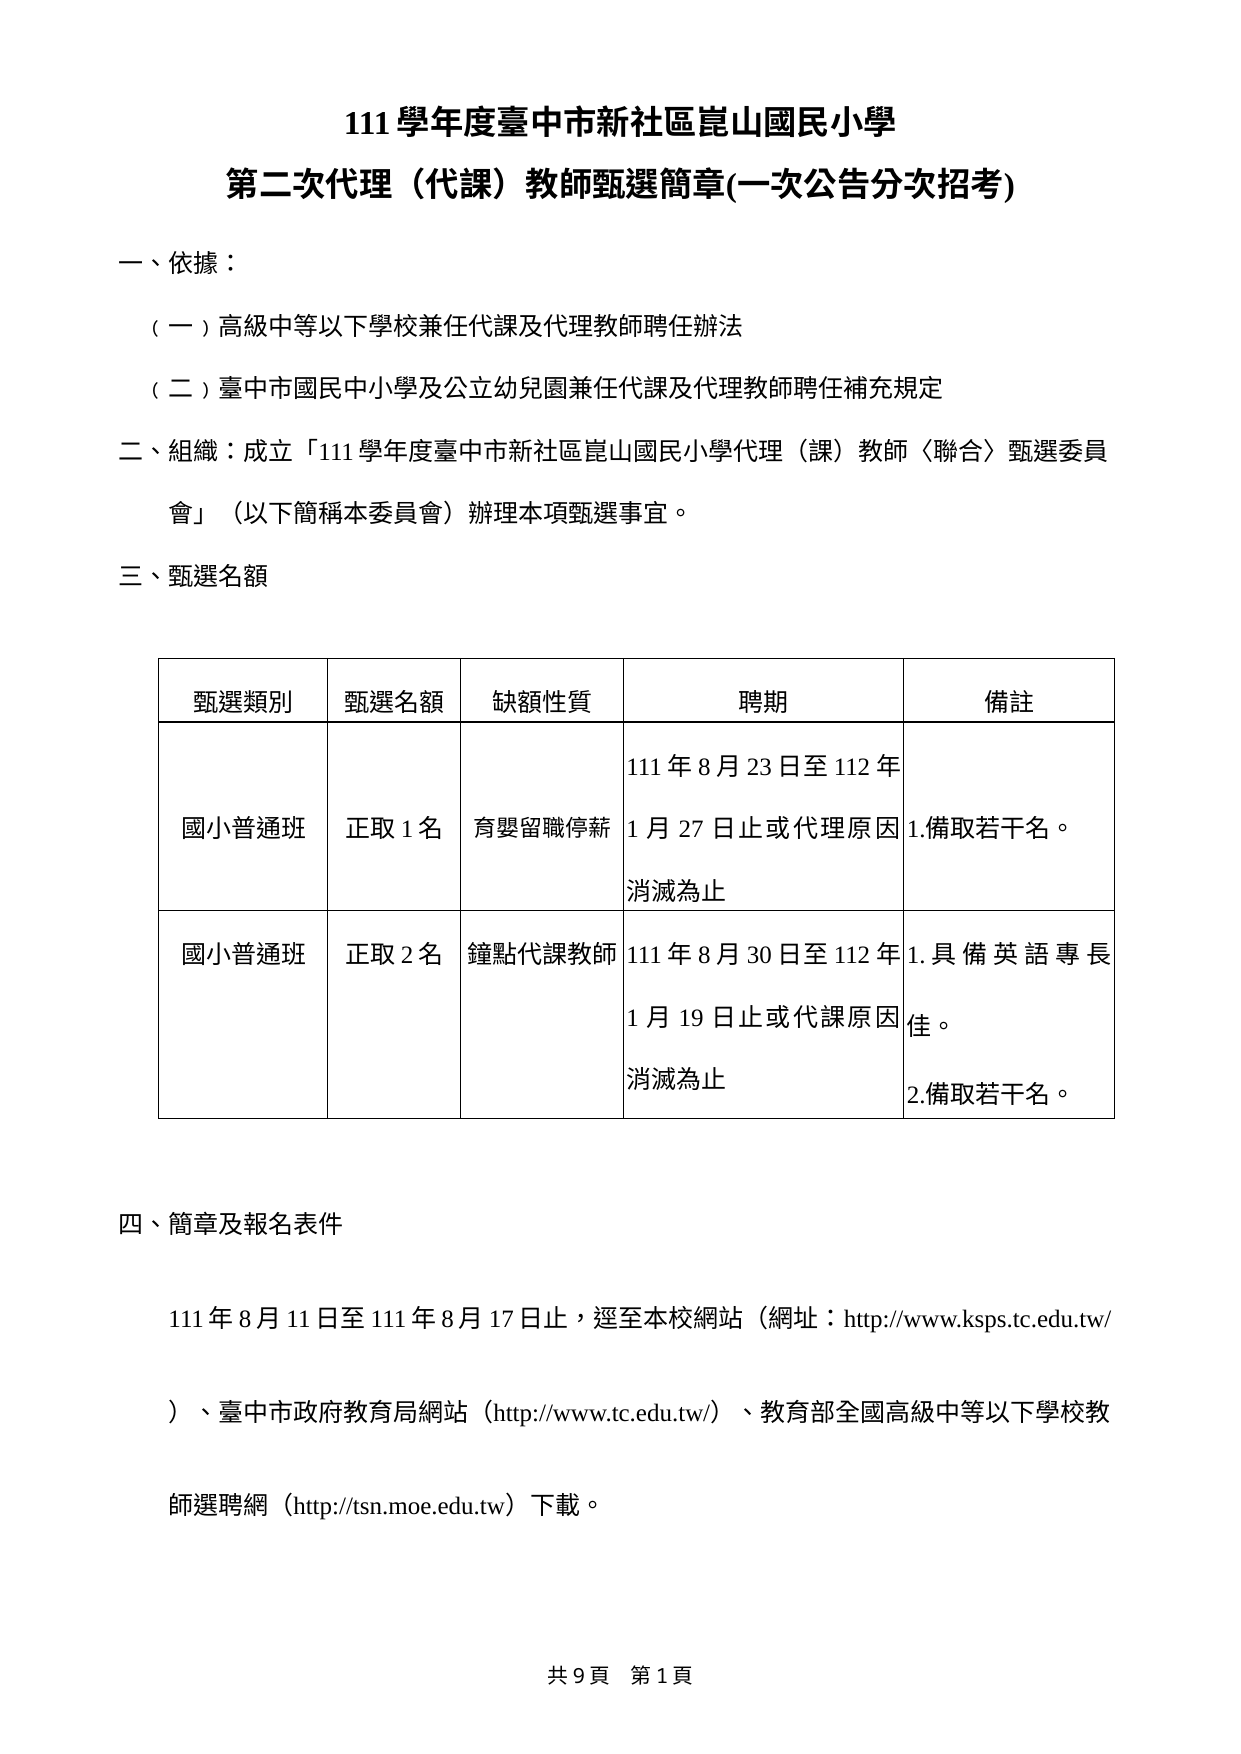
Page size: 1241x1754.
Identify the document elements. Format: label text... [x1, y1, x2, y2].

table_cell 正取1名 [328, 723, 460, 910]
table_cell 111年8月23日至112年1月27日止或代理原因消滅為止 [624, 723, 903, 910]
table_cell 111年8月30日至112年1月19日止或代課原因消滅為止 [624, 911, 903, 1117]
text 111學年度臺中市新社區崑山國民小學 [118, 78, 1122, 141]
text 二、組織：成立「111學年度臺中市新社區崑山國民小學代理（課）教師〈聯合〉甄選委員會」（以下簡稱本委員會）辦理本項甄選事宜。 [118, 408, 1122, 533]
text 一、依據： [118, 220, 1122, 283]
table_cell 1.備取若干名。 [904, 723, 1114, 910]
table_cell 育嬰留職停薪 [461, 723, 623, 910]
table_header 備註 [904, 659, 1114, 721]
table_cell 鐘點代課教師 [461, 911, 623, 1117]
table_cell 正取2名 [328, 911, 460, 1117]
table_header 甄選名額 [328, 659, 460, 721]
text 第二次代理（代課）教師甄選簡章(一次公告分次招考) [118, 141, 1122, 203]
text 三、甄選名額 [118, 533, 1122, 595]
table_header 聘期 [624, 659, 903, 721]
table_cell 國小普通班 [159, 911, 327, 1117]
table_cell 1.具備英語專長佳。 2.備取若干名。 [904, 911, 1114, 1117]
text 四、簡章及報名表件 111年8月11日至111年8月17日止，逕至本校網站（網址：http://www.ksps.tc.edu.tw/）、臺中市政府教育局網站（http://www.tc.edu.tw/）、教育部全國高級中等以下學校教師選聘網（http://tsn.moe.edu.tw）下載。 [118, 1181, 1122, 1525]
text ﹙二﹚臺中市國民中小學及公立幼兒園兼任代課及代理教師聘任補充規定 [143, 345, 1122, 408]
text ﹙一﹚高級中等以下學校兼任代課及代理教師聘任辦法 [143, 283, 1122, 345]
table_cell 國小普通班 [159, 723, 327, 910]
table_header 甄選類別 [159, 659, 327, 721]
table_header 缺額性質 [461, 659, 623, 721]
